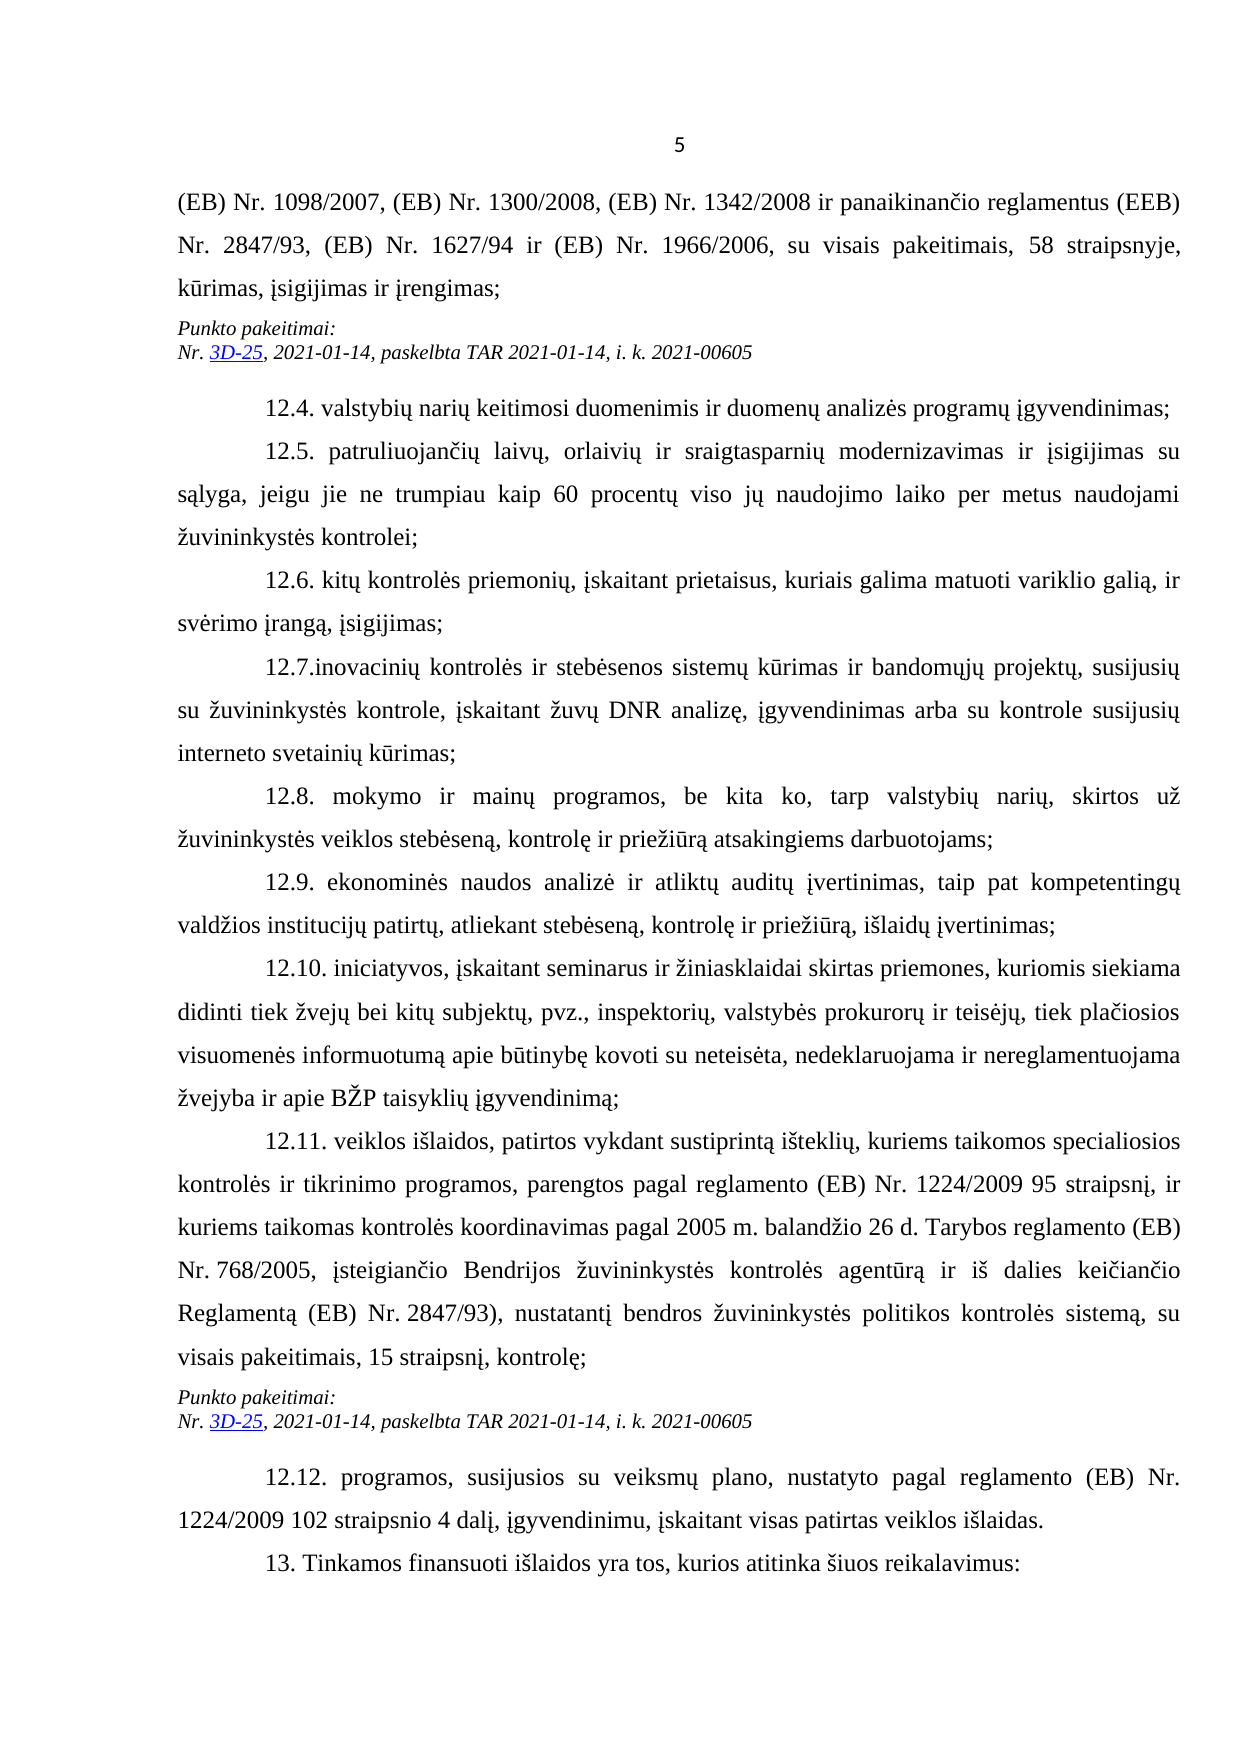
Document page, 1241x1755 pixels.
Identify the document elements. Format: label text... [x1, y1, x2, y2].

text Nr. 3D-25, 2021-01-14, paskelbta TAR 2021-01-14, i. k. 2021-00605 [177, 1409, 1181, 1433]
text Punkto pakeitimai: [177, 316, 1181, 340]
text (EB) Nr. 1098/2007, (EB) Nr. 1300/2008, (EB) Nr. 1342/2008 ir panaikinančio reglamentus (EEB) Nr. 2847/93, (EB) Nr. 1627/94 ir (EB) Nr. 1966/2006, su visais pakeitimais, 58 straipsnyje, kūrimas, įsigijimas ir įrengimas; [177, 187, 1181, 302]
text Nr. 3D-25, 2021-01-14, paskelbta TAR 2021-01-14, i. k. 2021-00605 [177, 340, 1181, 364]
text 12.5. patruliuojančių laivų, orlaivių ir sraigtasparnių modernizavimas ir įsigijimas su sąlyga, jeigu jie ne trumpiau kaip 60 procentų viso jų naudojimo laiko per metus naudojami žuvininkystės kontrolei; [177, 436, 1181, 551]
text 12.11. veiklos išlaidos, patirtos vykdant sustiprintą išteklių, kuriems taikomos specialiosios kontrolės ir tikrinimo programos, parengtos pagal reglamento (EB) Nr. 1224/2009 95 straipsnį, ir kuriems taikomas kontrolės koordinavimas pagal 2005 m. balandžio 26 d. Tarybos reglamento (EB) Nr. 768/2005, įsteigiančio Bendrijos žuvininkystės kontrolės agentūrą ir iš dalies keičiančio Reglamentą (EB) Nr. 2847/93), nustatantį bendros žuvininkystės politikos kontrolės sistemą, su visais pakeitimais, 15 straipsnį, kontrolę; [177, 1126, 1181, 1370]
text Punkto pakeitimai: [177, 1385, 1181, 1409]
text 12.9. ekonominės naudos analizė ir atliktų auditų įvertinimas, taip pat kompetentingų valdžios institucijų patirtų, atliekant stebėseną, kontrolę ir priežiūrą, išlaidų įvertinimas; [177, 867, 1181, 939]
text 12.10. iniciatyvos, įskaitant seminarus ir žiniasklaidai skirtas priemones, kuriomis siekiama didinti tiek žvejų bei kitų subjektų, pvz., inspektorių, valstybės prokurorų ir teisėjų, tiek plačiosios visuomenės informuotumą apie būtinybę kovoti su neteisėta, nedeklaruojama ir nereglamentuojama žvejyba ir apie BŽP taisyklių įgyvendinimą; [177, 953, 1181, 1112]
text 12.7.inovacinių kontrolės ir stebėsenos sistemų kūrimas ir bandomųjų projektų, susijusių su žuvininkystės kontrole, įskaitant žuvų DNR analizę, įgyvendinimas arba su kontrole susijusių interneto svetainių kūrimas; [177, 652, 1181, 767]
text 12.8. mokymo ir mainų programos, be kita ko, tarp valstybių narių, skirtos už žuvininkystės veiklos stebėseną, kontrolę ir priežiūrą atsakingiems darbuotojams; [177, 781, 1181, 853]
text 13. Tinkamos finansuoti išlaidos yra tos, kurios atitinka šiuos reikalavimus: [177, 1548, 1181, 1577]
text 12.4. valstybių narių keitimosi duomenimis ir duomenų analizės programų įgyvendinimas; [177, 393, 1181, 422]
text 12.12. programos, susijusios su veiksmų plano, nustatyto pagal reglamento (EB) Nr. 1224/2009 102 straipsnio 4 dalį, įgyvendinimu, įskaitant visas patirtas veiklos išlaidas. [177, 1462, 1181, 1533]
text 12.6. kitų kontrolės priemonių, įskaitant prietaisus, kuriais galima matuoti variklio galią, ir svėrimo įrangą, įsigijimas; [177, 565, 1181, 637]
